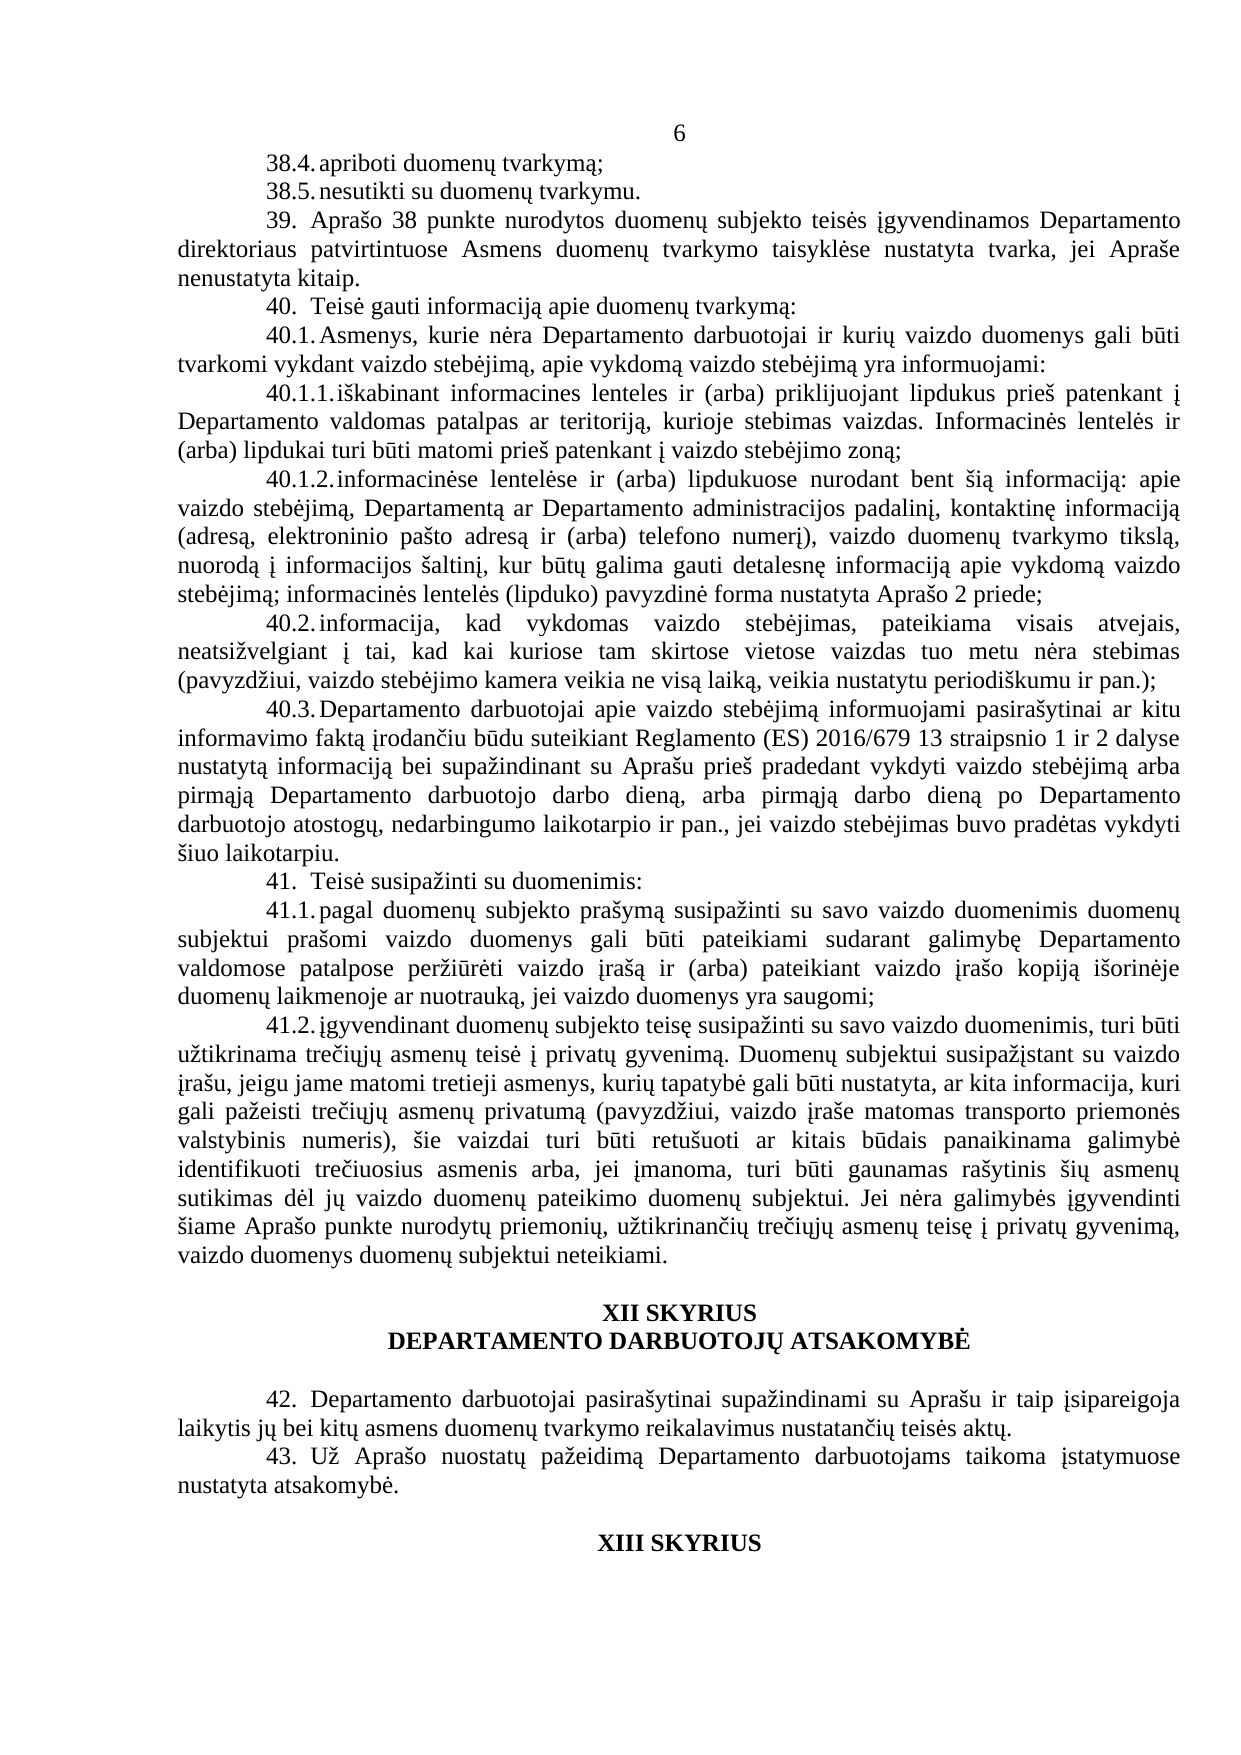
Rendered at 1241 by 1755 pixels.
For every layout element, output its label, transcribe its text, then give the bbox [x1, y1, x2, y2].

text 40.2. informacija, kad vykdomas vaizdo stebėjimas, pateikiama visais atvejais, neatsižvelgiant į tai, kad kai kuriose tam skirtose vietose vaizdas tuo metu nėra stebimas (pavyzdžiui, vaizdo stebėjimo kamera veikia ne visą laiką, veikia nustatytu periodiškumu ir pan.); [177, 608, 1181, 694]
text XII SKYRIUS [177, 1298, 1181, 1326]
text 38.4. apriboti duomenų tvarkymą; [177, 148, 1181, 176]
text XIII SKYRIUS [177, 1528, 1181, 1556]
text 41.1. pagal duomenų subjekto prašymą susipažinti su savo vaizdo duomenimis duomenų subjektui prašomi vaizdo duomenys gali būti pateikiami sudarant galimybę Departamento valdomose patalpose peržiūrėti vaizdo įrašą ir (arba) pateikiant vaizdo įrašo kopiją išorinėje duomenų laikmenoje ar nuotrauką, jei vaizdo duomenys yra saugomi; [177, 895, 1181, 1010]
text 41.2. įgyvendinant duomenų subjekto teisę susipažinti su savo vaizdo duomenimis, turi būti užtikrinama trečiųjų asmenų teisė į privatų gyvenimą. Duomenų subjektui susipažįstant su vaizdo įrašu, jeigu jame matomi tretieji asmenys, kurių tapatybė gali būti nustatyta, ar kita informacija, kuri gali pažeisti trečiųjų asmenų privatumą (pavyzdžiui, vaizdo įraše matomas transporto priemonės valstybinis numeris), šie vaizdai turi būti retušuoti ar kitais būdais panaikinama galimybė identifikuoti trečiuosius asmenis arba, jei įmanoma, turi būti gaunamas rašytinis šių asmenų sutikimas dėl jų vaizdo duomenų pateikimo duomenų subjektui. Jei nėra galimybės įgyvendinti šiame Aprašo punkte nurodytų priemonių, užtikrinančių trečiųjų asmenų teisę į privatų gyvenimą, vaizdo duomenys duomenų subjektui neteikiami. [177, 1010, 1181, 1269]
text 39. Aprašo 38 punkte nurodytos duomenų subjekto teisės įgyvendinamos Departamento direktoriaus patvirtintuose Asmens duomenų tvarkymo taisyklėse nustatyta tvarka, jei Apraše nenustatyta kitaip. [177, 205, 1181, 291]
text DEPARTAMENTO DARBUOTOJŲ ATSAKOMYBĖ [177, 1326, 1181, 1355]
text 40. Teisė gauti informaciją apie duomenų tvarkymą: [177, 291, 1181, 320]
text 40.3. Departamento darbuotojai apie vaizdo stebėjimą informuojami pasirašytinai ar kitu informavimo faktą įrodančiu būdu suteikiant Reglamento (ES) 2016/679 13 straipsnio 1 ir 2 dalyse nustatytą informaciją bei supažindinant su Aprašu prieš pradedant vykdyti vaizdo stebėjimą arba pirmąją Departamento darbuotojo darbo dieną, arba pirmąją darbo dieną po Departamento darbuotojo atostogų, nedarbingumo laikotarpio ir pan., jei vaizdo stebėjimas buvo pradėtas vykdyti šiuo laikotarpiu. [177, 694, 1181, 866]
text 40.1.2. informacinėse lentelėse ir (arba) lipdukuose nurodant bent šią informaciją: apie vaizdo stebėjimą, Departamentą ar Departamento administracijos padalinį, kontaktinę informaciją (adresą, elektroninio pašto adresą ir (arba) telefono numerį), vaizdo duomenų tvarkymo tikslą, nuorodą į informacijos šaltinį, kur būtų galima gauti detalesnę informaciją apie vykdomą vaizdo stebėjimą; informacinės lentelės (lipduko) pavyzdinė forma nustatyta Aprašo 2 priede; [177, 464, 1181, 608]
text 42. Departamento darbuotojai pasirašytinai supažindinami su Aprašu ir taip įsipareigoja laikytis jų bei kitų asmens duomenų tvarkymo reikalavimus nustatančių teisės aktų. [177, 1384, 1181, 1441]
text 40.1.1. iškabinant informacines lenteles ir (arba) priklijuojant lipdukus prieš patenkant į Departamento valdomas patalpas ar teritoriją, kurioje stebimas vaizdas. Informacinės lentelės ir (arba) lipdukai turi būti matomi prieš patenkant į vaizdo stebėjimo zoną; [177, 378, 1181, 464]
text 41. Teisė susipažinti su duomenimis: [177, 866, 1181, 895]
text 40.1. Asmenys, kurie nėra Departamento darbuotojai ir kurių vaizdo duomenys gali būti tvarkomi vykdant vaizdo stebėjimą, apie vykdomą vaizdo stebėjimą yra informuojami: [177, 320, 1181, 378]
text 38.5. nesutikti su duomenų tvarkymu. [177, 176, 1181, 205]
text 43. Už Aprašo nuostatų pažeidimą Departamento darbuotojams taikoma įstatymuose nustatyta atsakomybė. [177, 1441, 1181, 1499]
